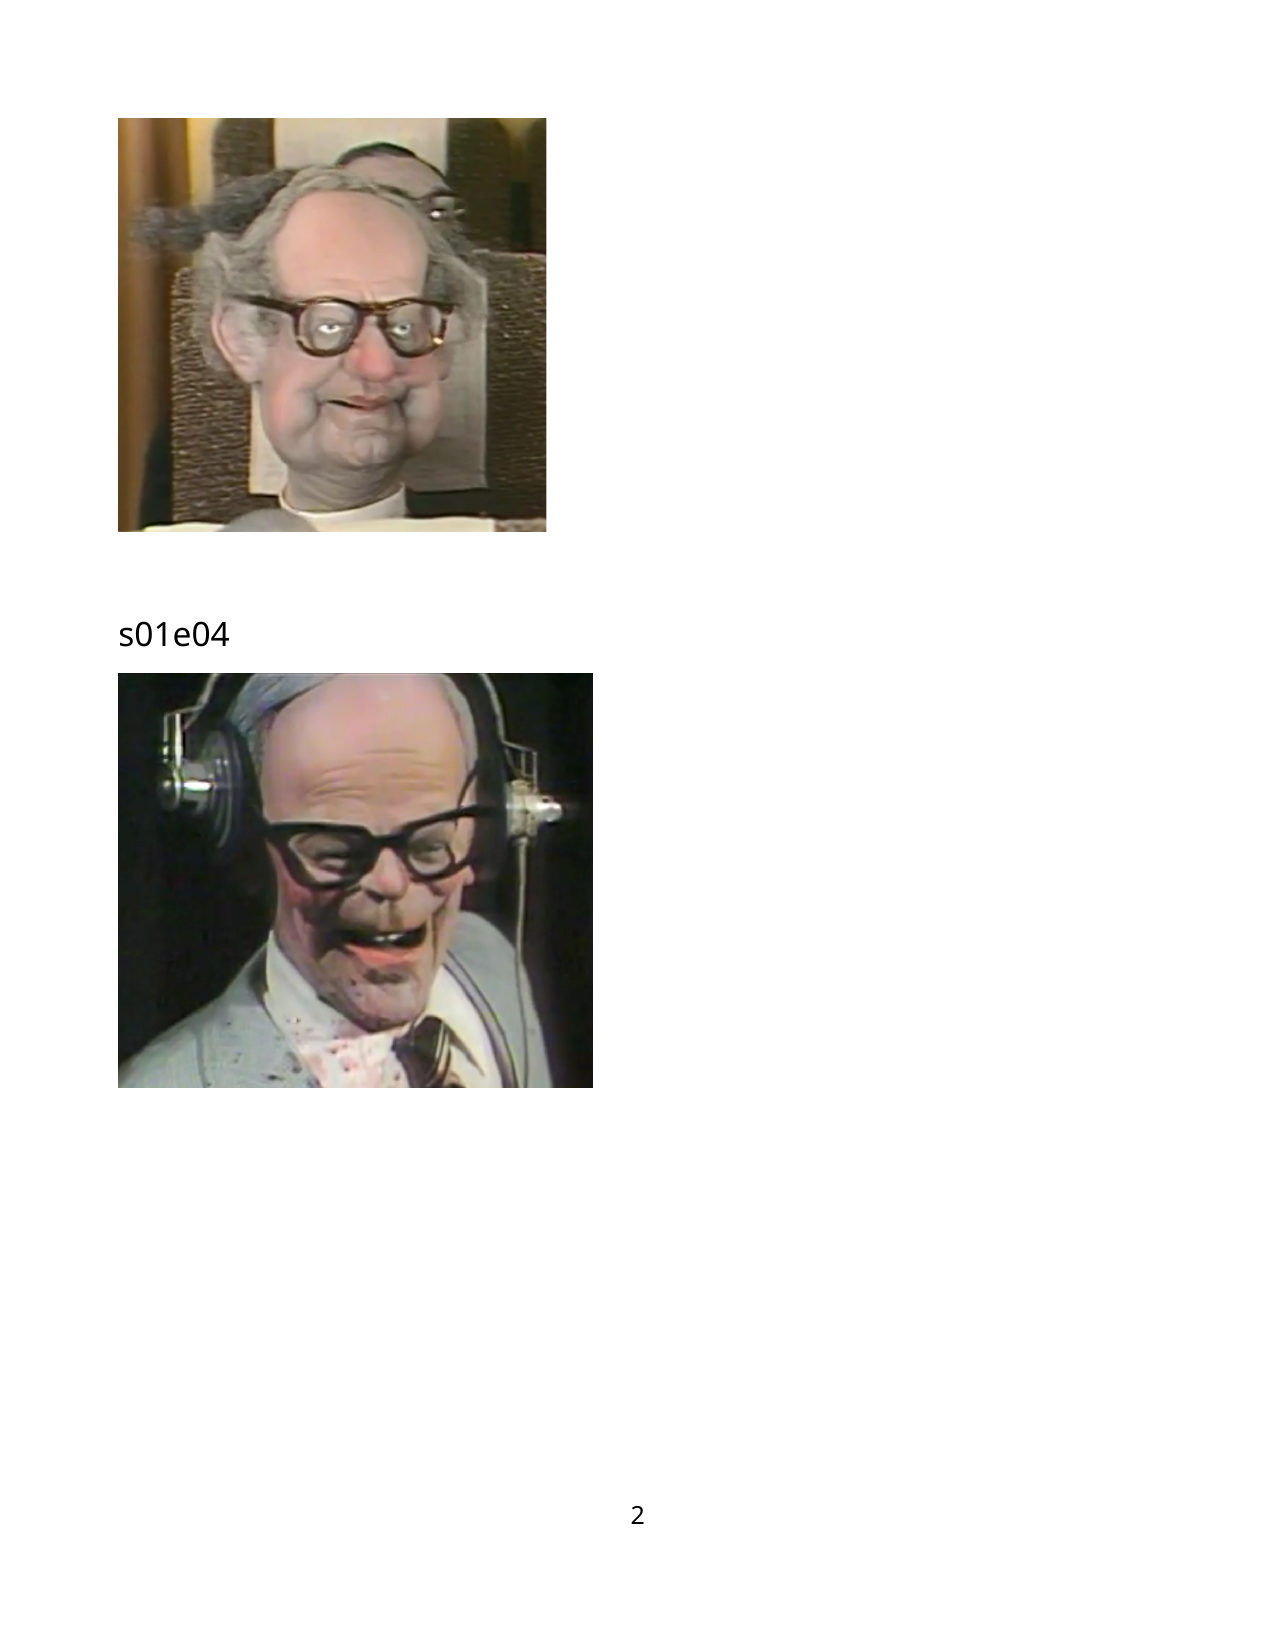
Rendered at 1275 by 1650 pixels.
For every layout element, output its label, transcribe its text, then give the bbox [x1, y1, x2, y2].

picture [118, 118, 547, 532]
subtitle s01e04 [118, 610, 1157, 656]
picture [118, 673, 593, 1088]
